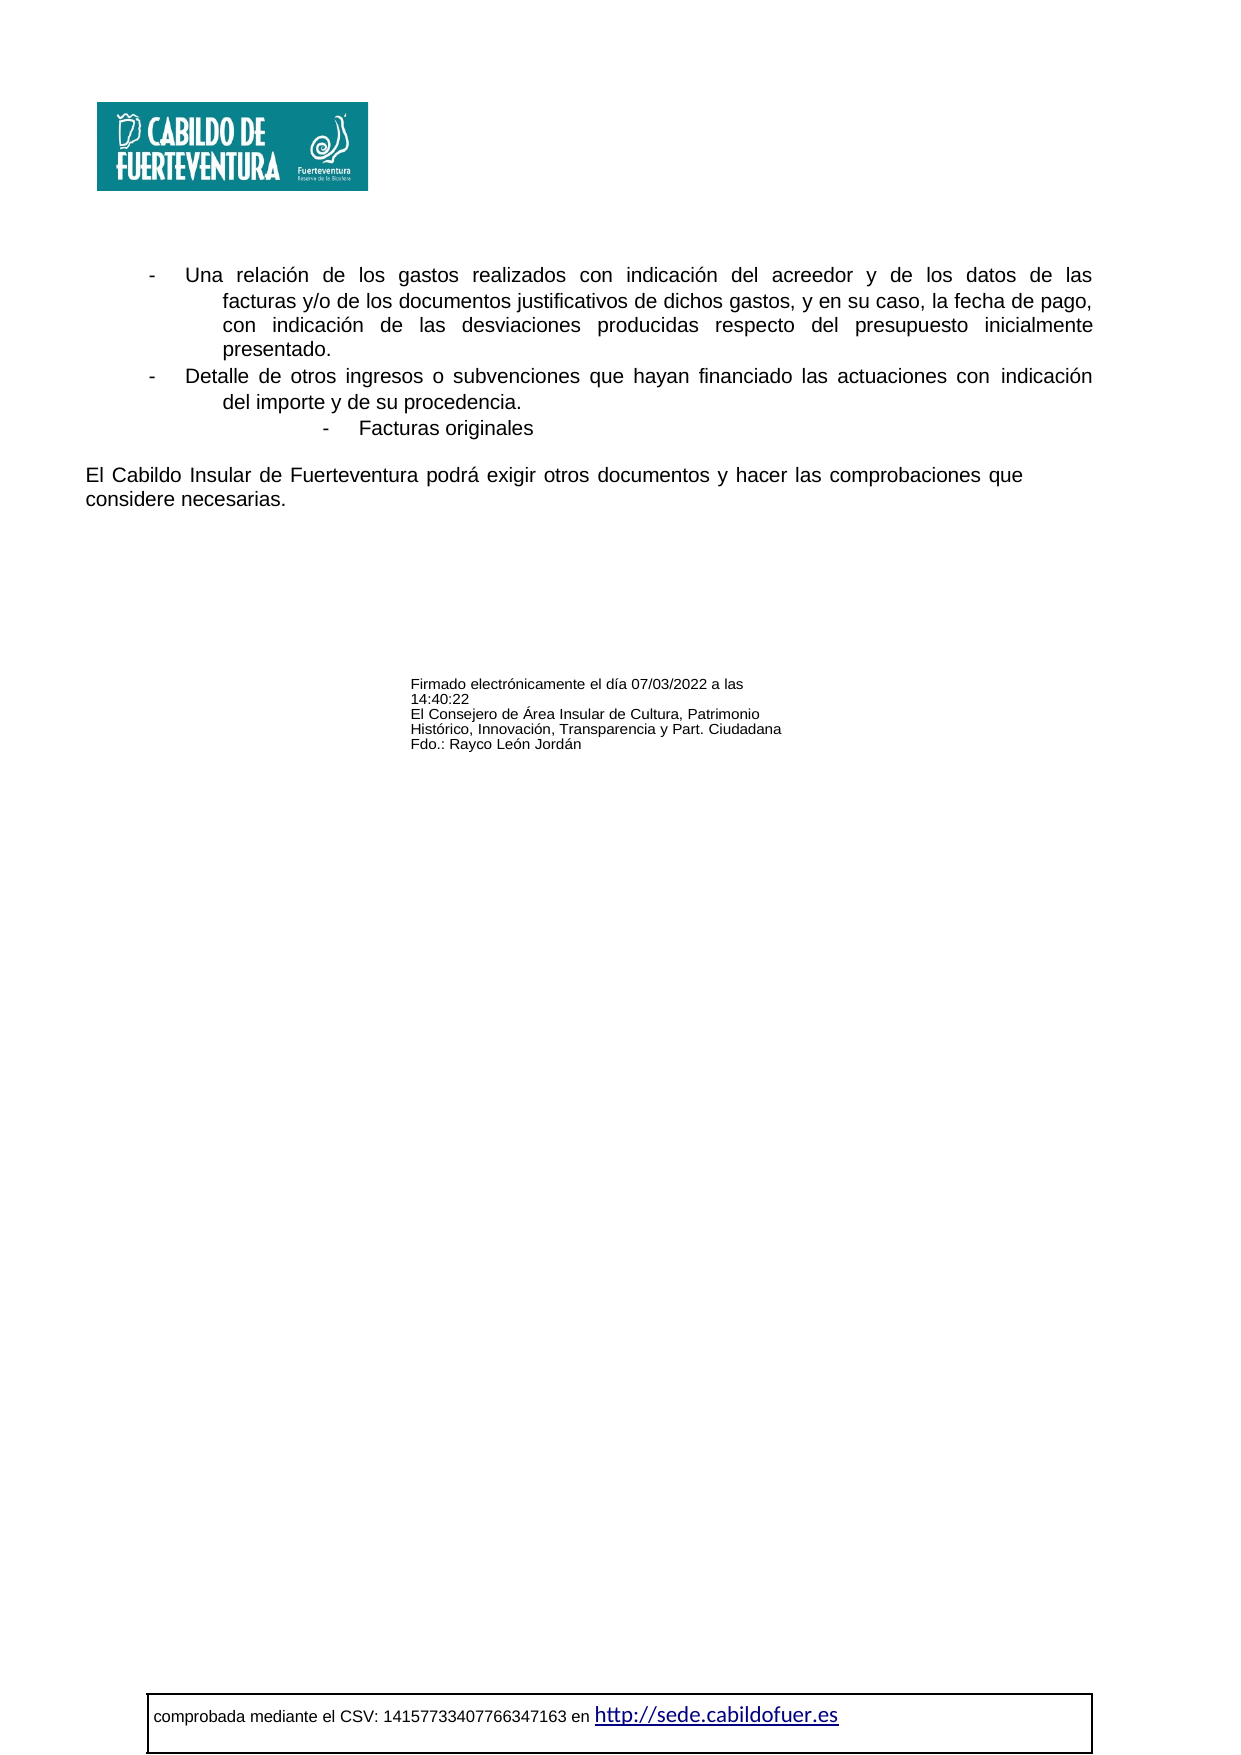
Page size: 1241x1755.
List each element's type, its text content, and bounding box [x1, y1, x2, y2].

list Facturas originales [322, 413, 1107, 442]
list Detalle de otros ingresos o subvenciones que hayan financiado las actuaciones con indicación del importe y de su procedencia. [149, 361, 1093, 413]
list Una relación de los gastos realizados con indicación del acreedor y de los datos de las facturas y/o de los documentos justificativos de dichos gastos, y en su caso, la fecha de pago, con indicación de las desviaciones producidas respecto del presupuesto inicialmente presentado. [149, 260, 1093, 361]
text El Consejero de Área Insular de Cultura, Patrimonio Histórico, Innovación, Transparencia y Part. Ciudadana Fdo.: Rayco León Jordán [410, 707, 793, 752]
text El Cabildo Insular de Fuerteventura podrá exigir otros documentos y hacer las comprobaciones que considere necesarias. [85, 463, 1100, 511]
text Firmado electrónicamente el día 07/03/2022 a las 14:40:22 [410, 677, 793, 707]
